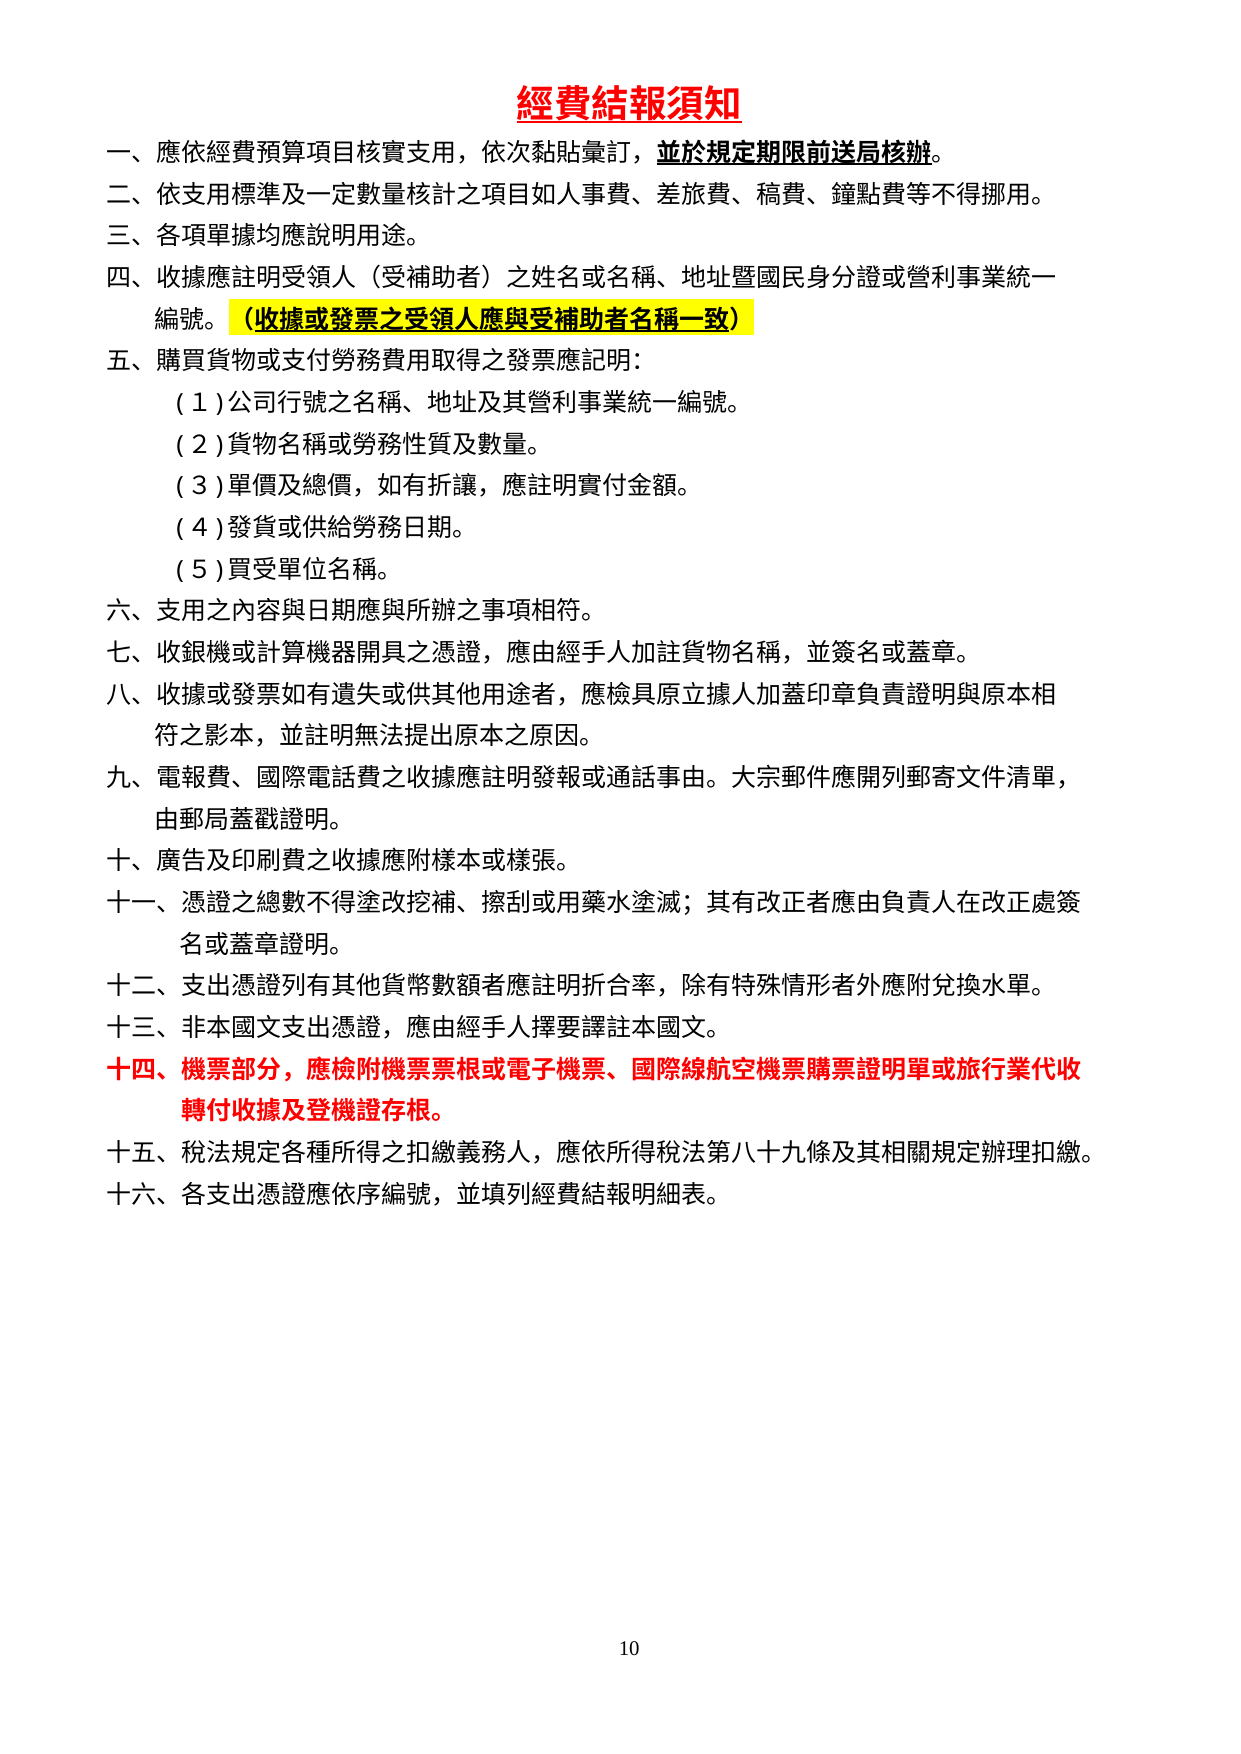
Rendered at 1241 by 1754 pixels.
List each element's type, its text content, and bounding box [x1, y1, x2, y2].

text 五、購買貨物或支付勞務費用取得之發票應記明： [106, 336, 998, 378]
text 十二、支出憑證列有其他貨幣數額者應註明折合率，除有特殊情形者外應附兌換水單。 [106, 961, 1090, 1003]
text (３)單價及總價，如有折讓，應註明實付金額。 [172, 461, 998, 503]
text 八、收據或發票如有遺失或供其他用途者，應檢具原立據人加蓋印章負責證明與原本相符之影本，並註明無法提出原本之原因。 [106, 670, 1076, 753]
text 三、各項單據均應說明用途。 [106, 211, 998, 253]
text 十三、非本國文支出憑證，應由經手人擇要譯註本國文。 [106, 1003, 998, 1045]
text 九、電報費、國際電話費之收據應註明發報或通話事由。大宗郵件應開列郵寄文件清單，由郵局蓋戳證明。 [106, 753, 1090, 836]
text 經費結報須知 [106, 74, 1152, 128]
text 十四、機票部分，應檢附機票票根或電子機票、國際線航空機票購票證明單或旅行業代收轉付收據及登機證存根。 [106, 1045, 1096, 1128]
text 十六、各支出憑證應依序編號，並填列經費結報明細表。 [106, 1170, 998, 1211]
text (１)公司行號之名稱、地址及其營利事業統一編號。 [172, 378, 998, 420]
text (２)貨物名稱或勞務性質及數量。 [172, 420, 998, 461]
text (５)買受單位名稱。 [172, 545, 998, 586]
text 二、依支用標準及一定數量核計之項目如人事費、差旅費、稿費、鐘點費等不得挪用。 [106, 170, 1076, 211]
text (４)發貨或供給勞務日期。 [172, 503, 998, 545]
text 十五、稅法規定各種所得之扣繳義務人，應依所得稅法第八十九條及其相關規定辦理扣繳。 [106, 1128, 1090, 1170]
text 六、支用之內容與日期應與所辦之事項相符。 [106, 586, 998, 628]
text 一、應依經費預算項目核實支用，依次黏貼彙訂，並於規定期限前送局核辦。 [106, 128, 1105, 170]
text 四、收據應註明受領人（受補助者）之姓名或名稱、地址暨國民身分證或營利事業統一編號。（收據或發票之受領人應與受補助者名稱一致） [106, 253, 1076, 336]
text 十、廣告及印刷費之收據應附樣本或樣張。 [106, 836, 998, 878]
text 七、收銀機或計算機器開具之憑證，應由經手人加註貨物名稱，並簽名或蓋章。 [106, 628, 998, 670]
text 十一、憑證之總數不得塗改挖補、擦刮或用藥水塗滅；其有改正者應由負責人在改正處簽名或蓋章證明。 [106, 878, 1090, 961]
